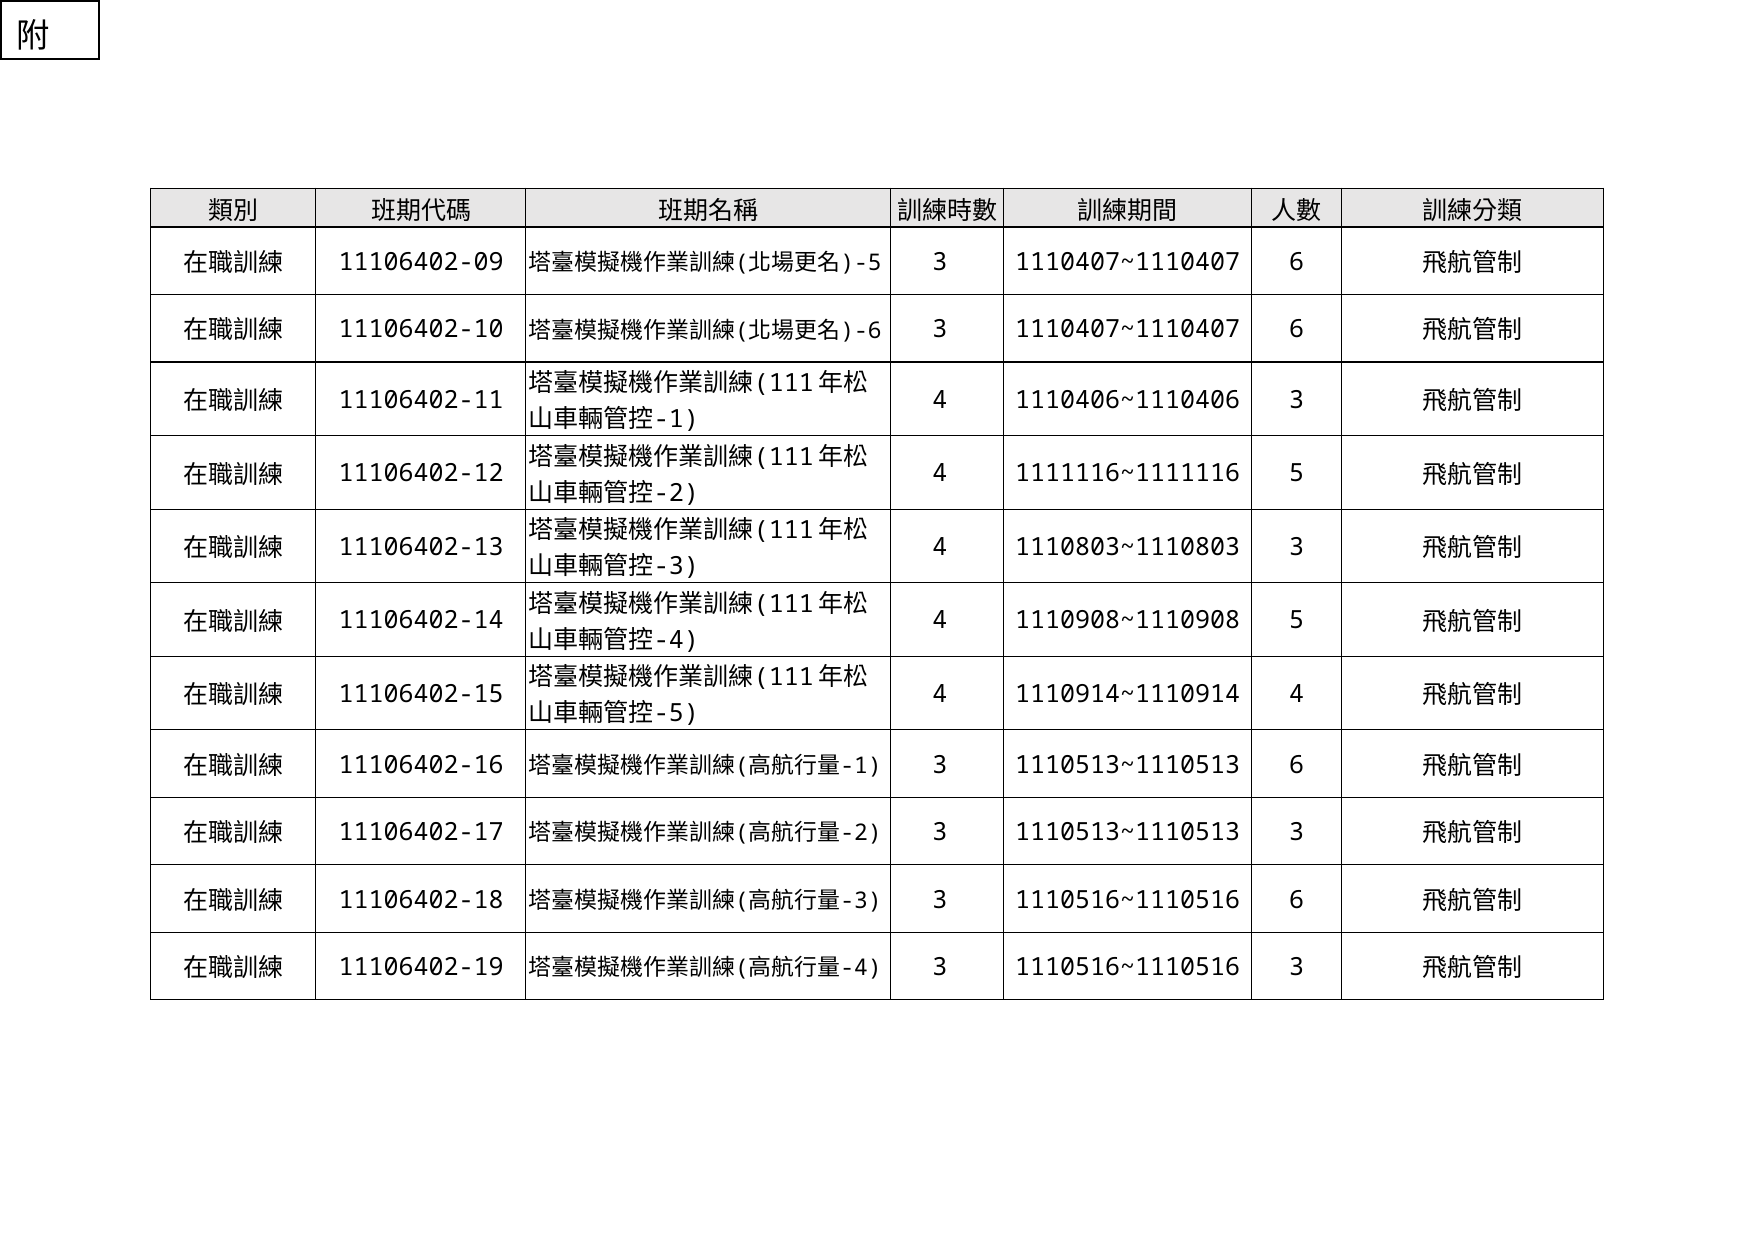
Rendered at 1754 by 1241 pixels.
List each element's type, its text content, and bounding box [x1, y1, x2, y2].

table_cell 3 [891, 798, 1003, 864]
table_cell 1110516~1110516 [1004, 865, 1251, 932]
table_cell 11106402-18 [316, 865, 525, 932]
table_cell 飛航管制 [1342, 798, 1603, 864]
table_cell 11106402-19 [316, 933, 525, 999]
table_cell 在職訓練 [151, 583, 315, 656]
table_cell 在職訓練 [151, 730, 315, 797]
table_cell 3 [891, 228, 1003, 294]
table_cell 11106402-09 [316, 228, 525, 294]
table_cell 1110407~1110407 [1004, 228, 1251, 294]
table_cell 11106402-11 [316, 363, 525, 435]
table_header 訓練時數 [891, 189, 1003, 226]
table_cell 塔臺模擬機作業訓練(北場更名)-5 [526, 228, 890, 294]
table_cell 在職訓練 [151, 865, 315, 932]
table_cell 4 [891, 510, 1003, 582]
table_header 訓練期間 [1004, 189, 1251, 226]
table_cell 4 [891, 436, 1003, 508]
table_cell 在職訓練 [151, 363, 315, 435]
table_cell 4 [891, 583, 1003, 656]
table_cell 塔臺模擬機作業訓練(111年松山車輛管控-1) [526, 363, 890, 435]
table_cell 3 [891, 730, 1003, 797]
table_cell 塔臺模擬機作業訓練(高航行量-4) [526, 933, 890, 999]
table_cell 6 [1252, 295, 1341, 361]
table_cell 在職訓練 [151, 798, 315, 864]
table_cell 11106402-10 [316, 295, 525, 361]
table_cell 飛航管制 [1342, 436, 1603, 508]
table_header 訓練分類 [1342, 189, 1603, 226]
table_cell 在職訓練 [151, 436, 315, 508]
table_cell 飛航管制 [1342, 583, 1603, 656]
table_cell 在職訓練 [151, 228, 315, 294]
table_cell 在職訓練 [151, 933, 315, 999]
table_cell 塔臺模擬機作業訓練(111年松山車輛管控-3) [526, 510, 890, 582]
table_cell 在職訓練 [151, 657, 315, 729]
table_header 人數 [1252, 189, 1341, 226]
table_cell 4 [891, 657, 1003, 729]
table_header 班期名稱 [526, 189, 890, 226]
table_cell 塔臺模擬機作業訓練(高航行量-3) [526, 865, 890, 932]
table_cell 6 [1252, 865, 1341, 932]
table_cell 飛航管制 [1342, 363, 1603, 435]
table_cell 1110914~1110914 [1004, 657, 1251, 729]
table_cell 3 [1252, 933, 1341, 999]
table_cell 塔臺模擬機作業訓練(111年松山車輛管控-4) [526, 583, 890, 656]
table_cell 3 [891, 295, 1003, 361]
table_cell 11106402-15 [316, 657, 525, 729]
table_cell 塔臺模擬機作業訓練(北場更名)-6 [526, 295, 890, 361]
table_cell 飛航管制 [1342, 228, 1603, 294]
table_cell 在職訓練 [151, 295, 315, 361]
table_header 班期代碼 [316, 189, 525, 226]
table_cell 1111116~1111116 [1004, 436, 1251, 508]
table_header 類別 [151, 189, 315, 226]
table_cell 塔臺模擬機作業訓練(111年松山車輛管控-5) [526, 657, 890, 729]
table_cell 5 [1252, 436, 1341, 508]
table_cell 4 [891, 363, 1003, 435]
table_cell 飛航管制 [1342, 730, 1603, 797]
table_cell 1110513~1110513 [1004, 798, 1251, 864]
table_cell 1110803~1110803 [1004, 510, 1251, 582]
table_cell 6 [1252, 730, 1341, 797]
table_cell 1110407~1110407 [1004, 295, 1251, 361]
table_cell 4 [1252, 657, 1341, 729]
table_cell 3 [1252, 798, 1341, 864]
table_cell 1110513~1110513 [1004, 730, 1251, 797]
table_cell 塔臺模擬機作業訓練(高航行量-1) [526, 730, 890, 797]
table_cell 飛航管制 [1342, 657, 1603, 729]
table_cell 飛航管制 [1342, 510, 1603, 582]
table_cell 11106402-16 [316, 730, 525, 797]
table_cell 11106402-12 [316, 436, 525, 508]
table_cell 飛航管制 [1342, 295, 1603, 361]
table_cell 飛航管制 [1342, 865, 1603, 932]
table_cell 6 [1252, 228, 1341, 294]
table_cell 3 [891, 933, 1003, 999]
table_cell 11106402-17 [316, 798, 525, 864]
table_cell 塔臺模擬機作業訓練(111年松山車輛管控-2) [526, 436, 890, 508]
table_cell 在職訓練 [151, 510, 315, 582]
table_cell 1110908~1110908 [1004, 583, 1251, 656]
table_cell 5 [1252, 583, 1341, 656]
table_cell 3 [1252, 363, 1341, 435]
table_cell 11106402-14 [316, 583, 525, 656]
table_cell 11106402-13 [316, 510, 525, 582]
table_cell 3 [891, 865, 1003, 932]
table_cell 1110516~1110516 [1004, 933, 1251, 999]
table_cell 3 [1252, 510, 1341, 582]
table_cell 1110406~1110406 [1004, 363, 1251, 435]
table_cell 飛航管制 [1342, 933, 1603, 999]
table_cell 塔臺模擬機作業訓練(高航行量-2) [526, 798, 890, 864]
